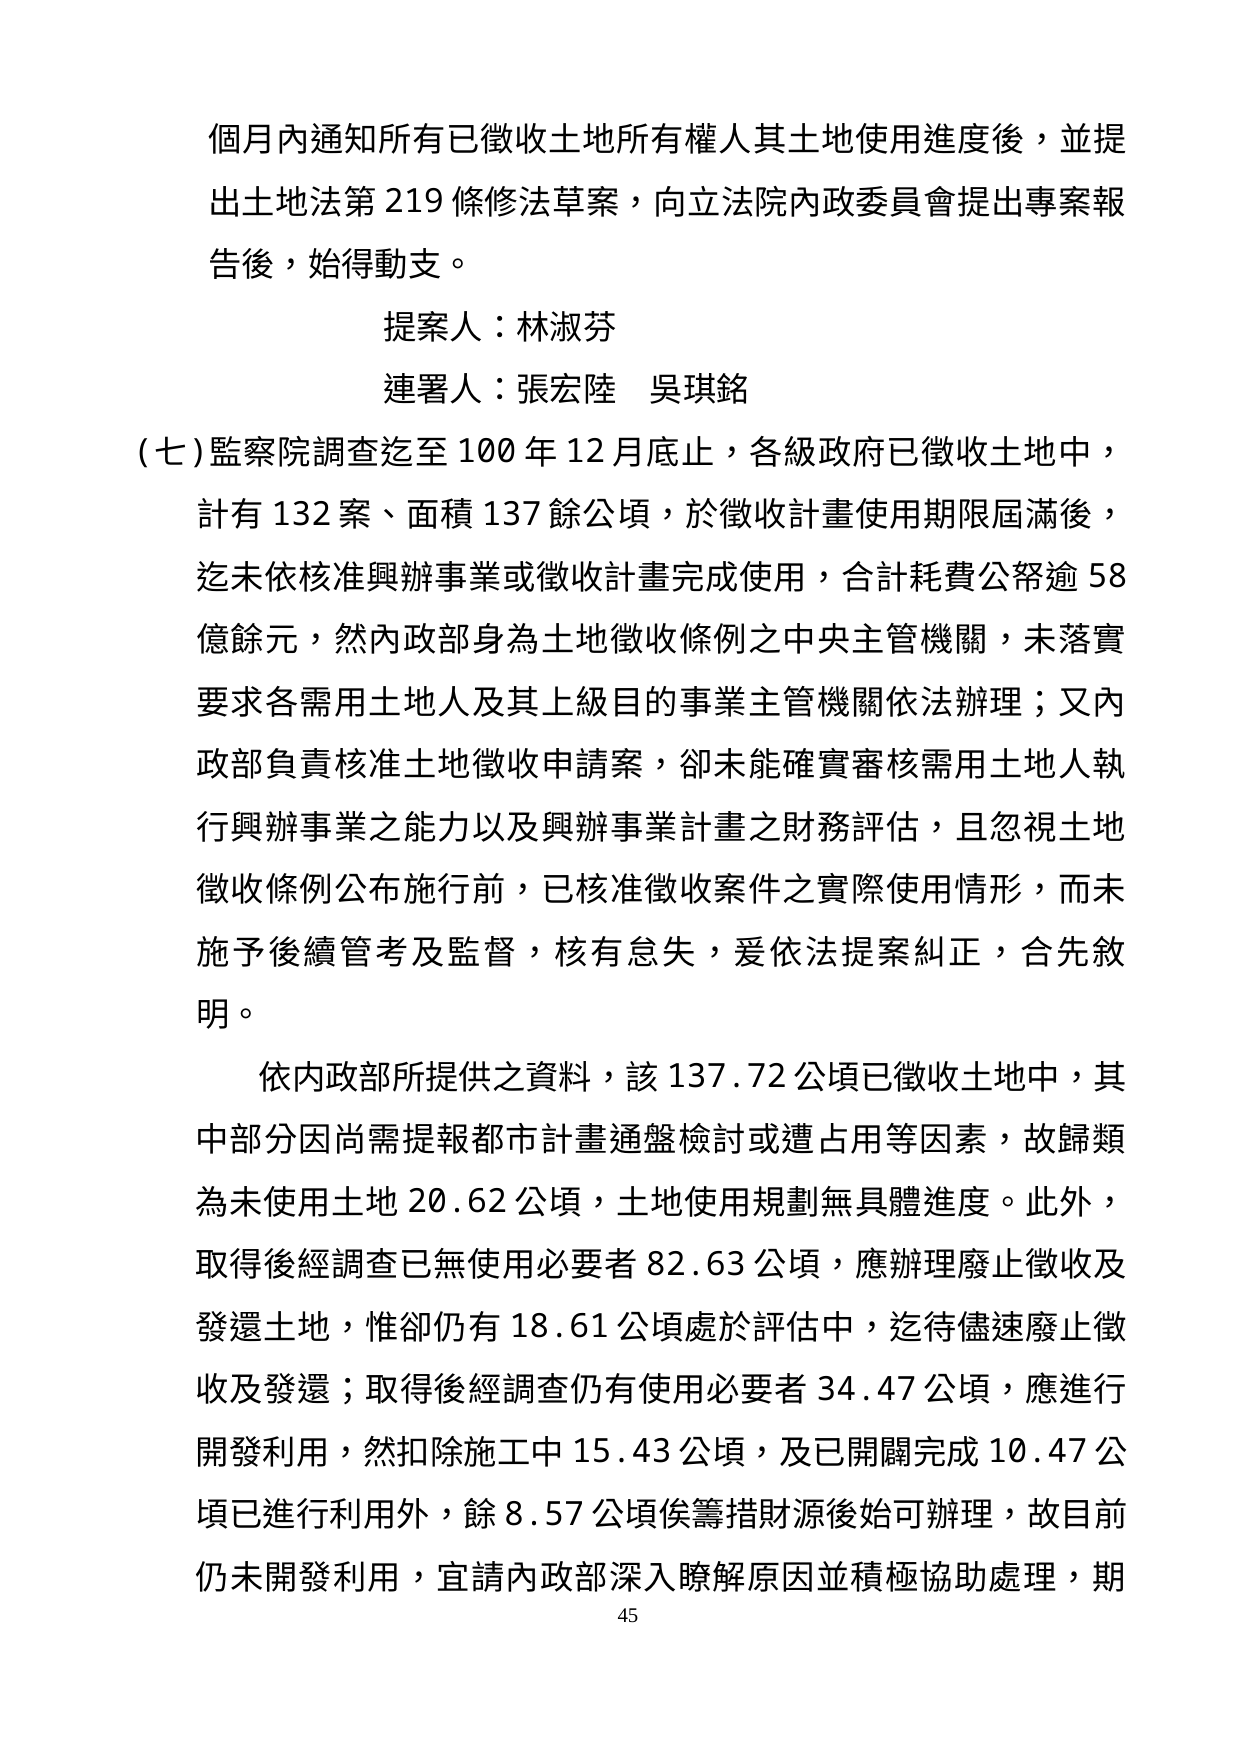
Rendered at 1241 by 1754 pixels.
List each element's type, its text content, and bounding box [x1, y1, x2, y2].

text 連署人：張宏陸 吳琪銘 [383, 346, 1127, 408]
text (七)監察院調查迄至100年12月底止，各級政府已徵收土地中，計有132案、面積137餘公頃，於徵收計畫使用期限屆滿後，迄未依核准興辦事業或徵收計畫完成使用，合計耗費公帑逾58億餘元，然內政部身為土地徵收條例之中央主管機關，未落實要求各需用土地人及其上級目的事業主管機關依法辦理；又內政部負責核准土地徵收申請案，卻未能確實審核需用土地人執行興辦事業之能力以及興辦事業計畫之財務評估，且忽視土地徵收條例公布施行前，已核准徵收案件之實際使用情形，而未施予後續管考及監督，核有怠失，爰依法提案糾正，合先敘明。 [133, 408, 1127, 1033]
text 依内政部所提供之資料，該137.72公頃已徵收土地中，其中部分因尚需提報都市計畫通盤檢討或遭占用等因素，故歸類為未使用土地20.62公頃，土地使用規劃無具體進度。此外，取得後經調查已無使用必要者82.63公頃，應辦理廢止徵收及發還土地，惟卻仍有18.61公頃處於評估中，迄待儘速廢止徵收及發還；取得後經調查仍有使用必要者34.47公頃，應進行開發利用，然扣除施工中15.43公頃，及已開闢完成10.47公頃已進行利用外，餘8.57公頃俟籌措財源後始可辦理，故目前仍未開發利用，宜請內政部深入瞭解原因並積極協助處理，期 [195, 1033, 1127, 1596]
text 個月內通知所有已徵收土地所有權人其土地使用進度後，並提出土地法第219條修法草案，向立法院內政委員會提出專案報告後，始得動支。 [208, 96, 1127, 283]
text 提案人：林淑芬 [383, 283, 1127, 346]
